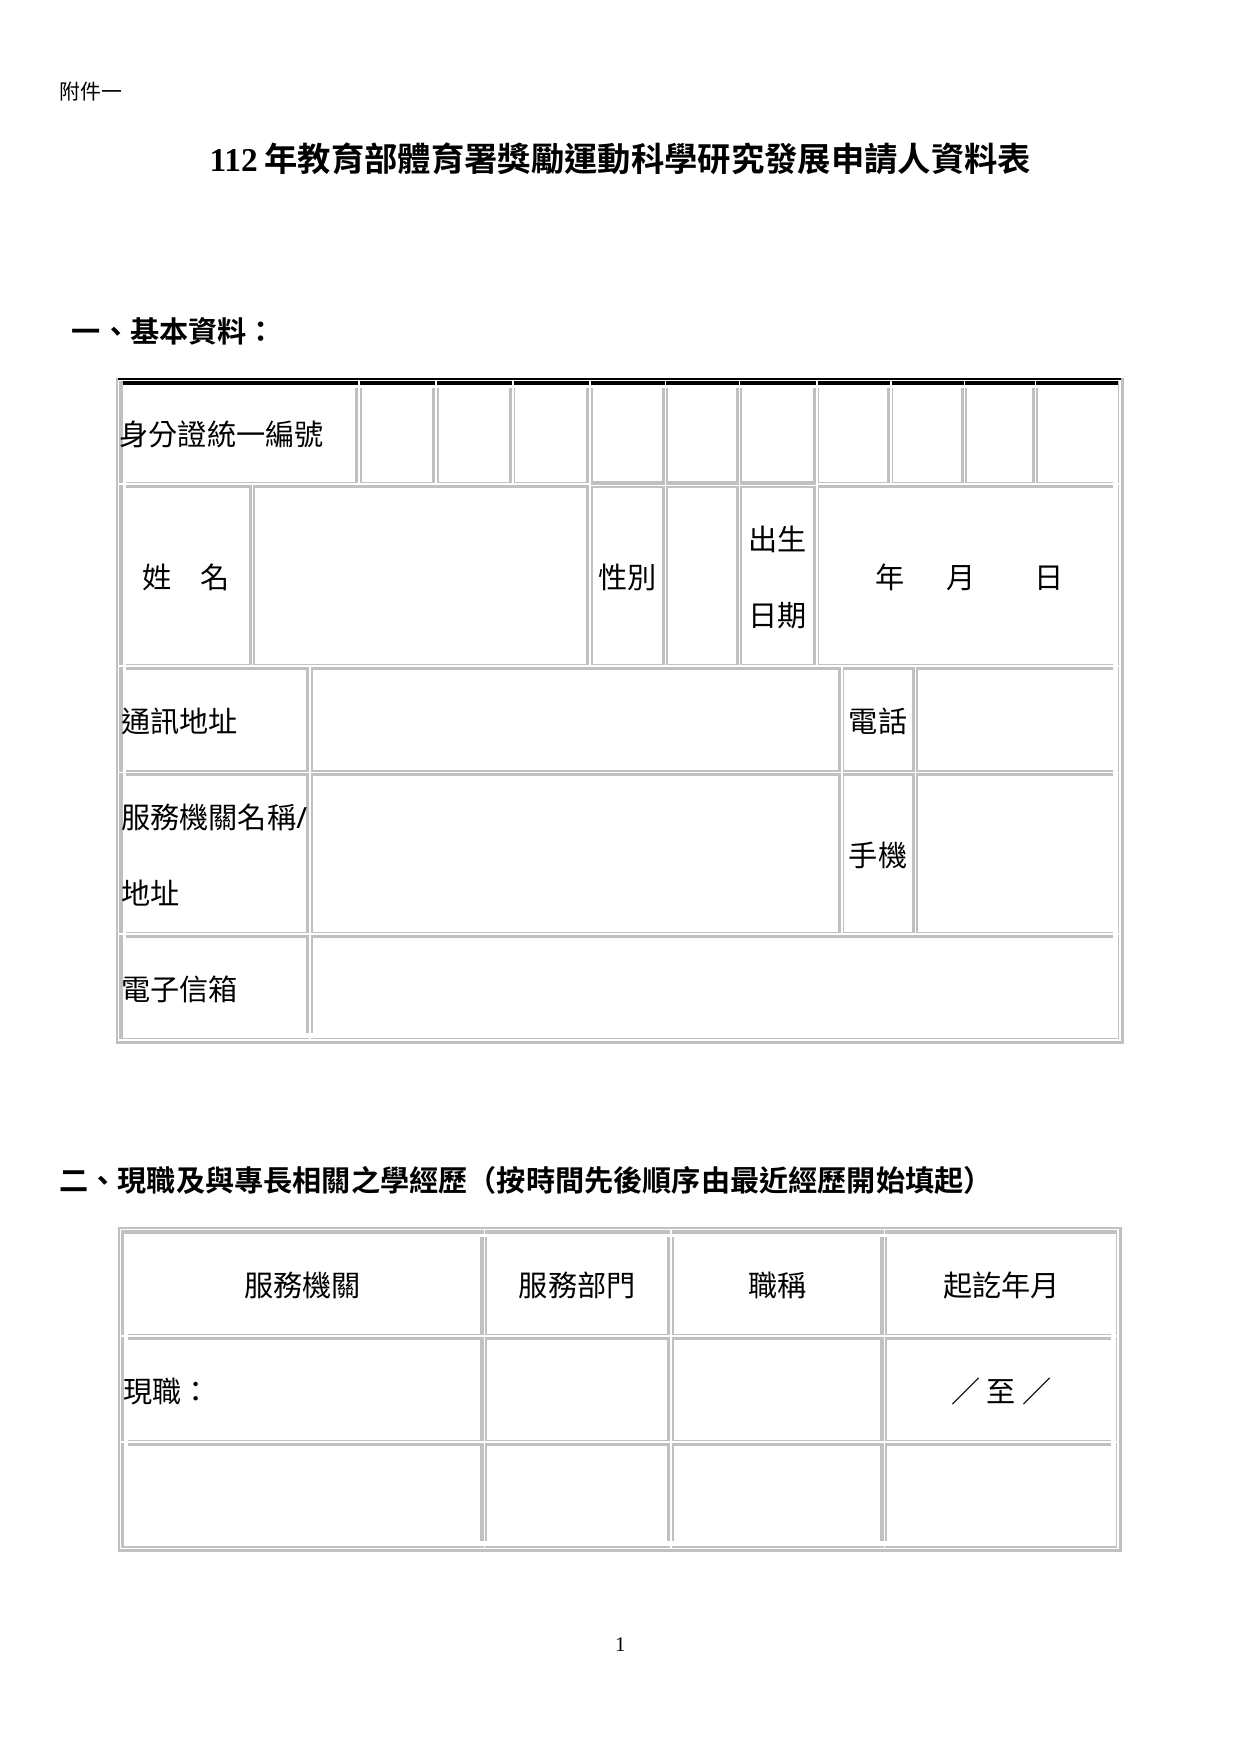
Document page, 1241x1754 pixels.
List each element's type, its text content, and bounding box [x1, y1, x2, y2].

table_header [739, 380, 816, 481]
table_cell 性別 [593, 488, 662, 664]
text 二、現職及與專長相關之學經歷（按時間先後順序由最近經歷開始填起） [59, 1141, 1181, 1217]
table_cell [674, 1340, 880, 1440]
table_header [964, 380, 1035, 481]
table_cell [313, 776, 838, 931]
table_cell 現職： [121, 1334, 483, 1440]
table_header [816, 380, 890, 481]
table_cell ／ 至 ／ [884, 1334, 1119, 1440]
table_cell [915, 770, 1121, 931]
table_cell [484, 1440, 670, 1546]
table_header [512, 380, 589, 481]
table_cell 手機 [844, 776, 912, 931]
table_header [435, 380, 512, 481]
table_cell [121, 1440, 483, 1546]
table_cell [884, 1440, 1119, 1546]
table_cell [668, 488, 736, 664]
table_header 起訖年月 [884, 1229, 1119, 1333]
table_header [358, 380, 435, 481]
table_header 服務部門 [484, 1229, 670, 1333]
table_cell [670, 1440, 883, 1546]
text 112年教育部體育署獎勵運動科學研究發展申請人資料表 [59, 119, 1181, 195]
table_header [1035, 380, 1121, 481]
table_cell 出生日期 [742, 488, 813, 664]
table_cell 電話 [844, 670, 912, 770]
table_header 職稱 [670, 1229, 883, 1333]
text 一、基本資料： [72, 292, 1181, 368]
table_cell [487, 1340, 667, 1440]
table_cell [255, 488, 586, 664]
table_cell 電子信箱 [119, 931, 309, 1038]
table_cell [313, 670, 838, 770]
table_header [589, 380, 665, 481]
table_cell 通訊地址 [119, 664, 309, 770]
table_header [665, 380, 739, 481]
table_header [890, 380, 964, 481]
table_cell 服務機關名稱/地址 [119, 770, 309, 931]
table_header 服務機關 [124, 1234, 483, 1333]
table_header 身分證統一編號 [123, 385, 358, 481]
table_cell [915, 664, 1121, 770]
table_cell [309, 931, 1121, 1038]
table_cell 年 月 日 [816, 481, 1121, 664]
table_cell 姓 名 [119, 481, 252, 664]
